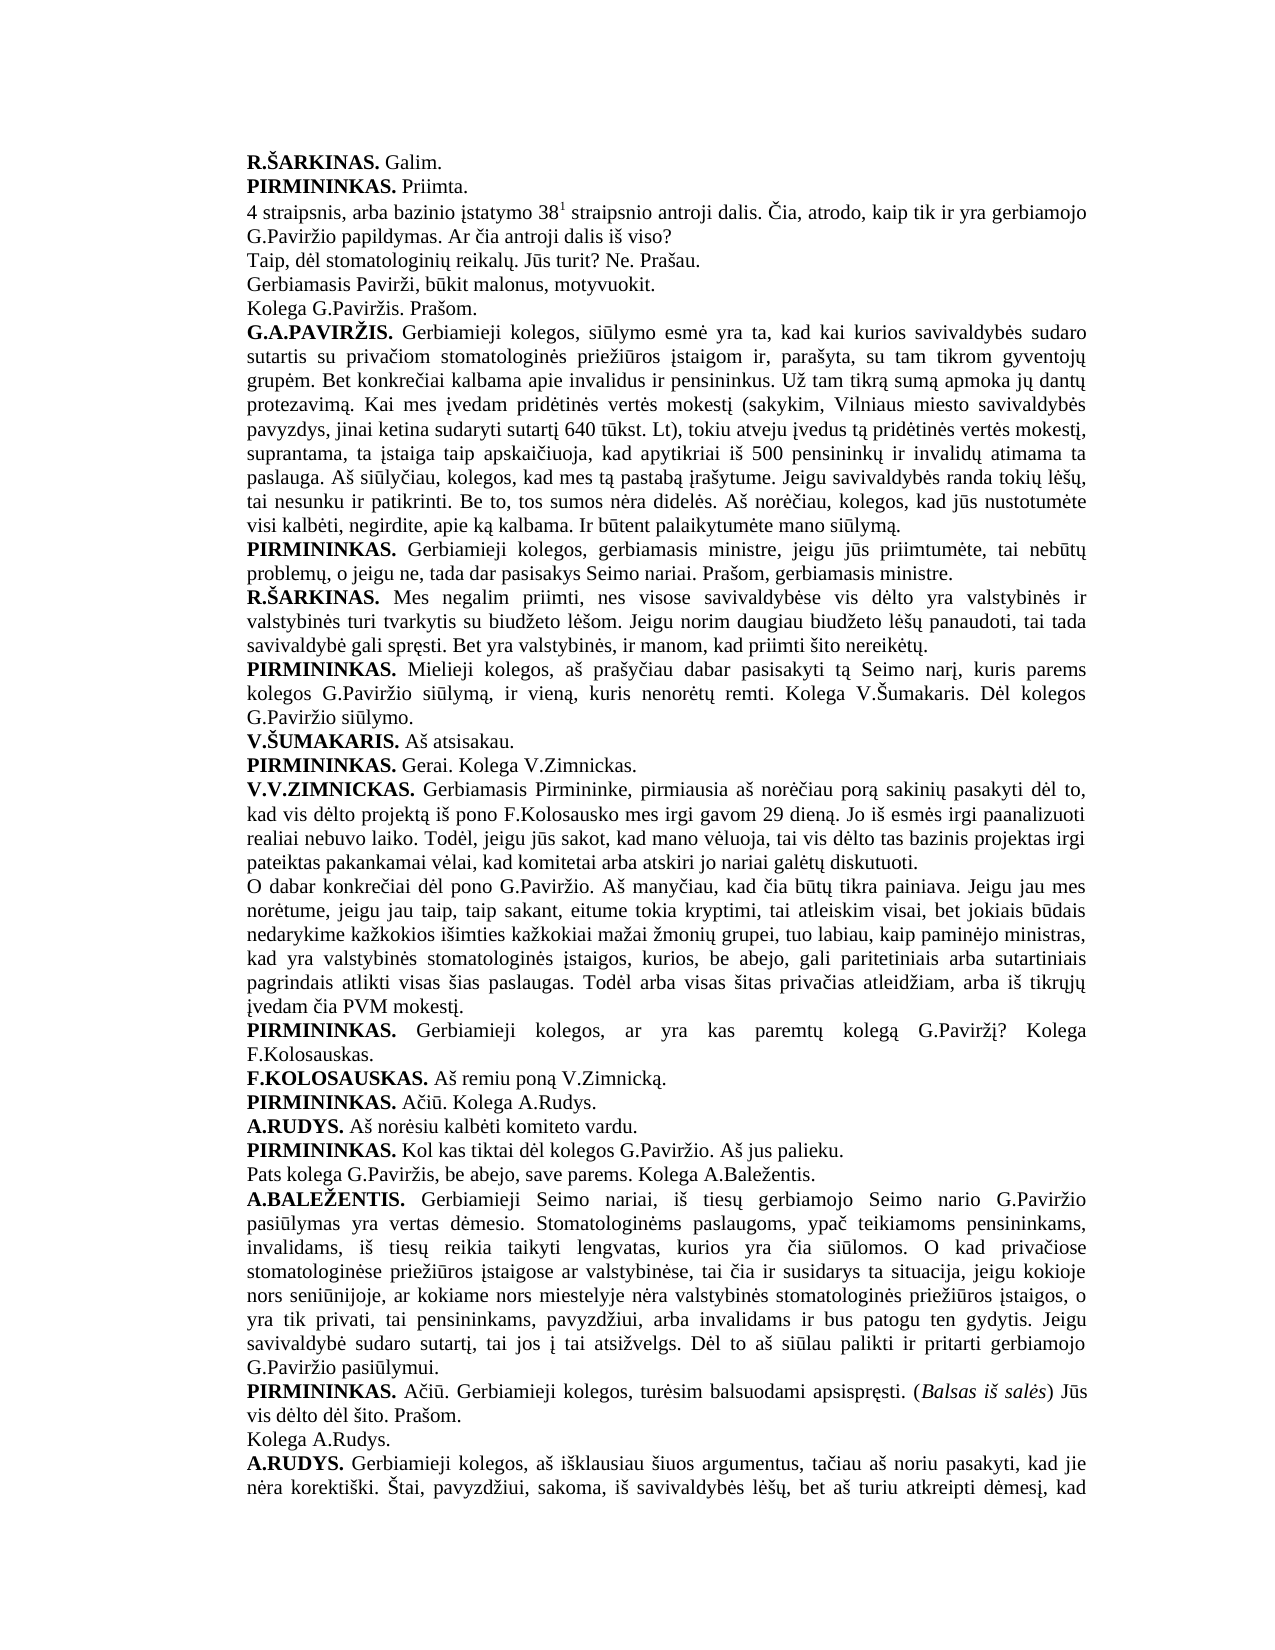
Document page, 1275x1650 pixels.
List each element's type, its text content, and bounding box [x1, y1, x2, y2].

text PIRMININKAS. Ačiū. Gerbiamieji kolegos, turėsim balsuodami apsispręsti. (Balsas iš salės) Jūs vis dėlto dėl šito. Prašom. [247, 1379, 1087, 1427]
text V.V.ZIMNICKAS. Gerbiamasis Pirmininke, pirmiausia aš norėčiau porą sakinių pasakyti dėl to, kad vis dėlto projektą iš pono F.Kolosausko mes irgi gavom 29 dieną. Jo iš esmės irgi paanalizuoti realiai nebuvo laiko. Todėl, jeigu jūs sakot, kad mano vėluoja, tai vis dėlto tas bazinis projektas irgi pateiktas pakankamai vėlai, kad komitetai arba atskiri jo nariai galėtų diskutuoti. [247, 777, 1087, 874]
text A.RUDYS. Aš norėsiu kalbėti komiteto vardu. [247, 1114, 1087, 1138]
text PIRMININKAS. Priimta. [247, 174, 1087, 198]
text Kolega G.Paviržis. Prašom. [247, 296, 1087, 320]
text 4 straipsnis, arba bazinio įstatymo 381 straipsnio antroji dalis. Čia, atrodo, kaip tik ir yra gerbiamojo G.Paviržio papildymas. Ar čia antroji dalis iš viso? [247, 198, 1087, 248]
text V.ŠUMAKARIS. Aš atsisakau. [247, 729, 1087, 753]
text F.KOLOSAUSKAS. Aš remiu poną V.Zimnicką. [247, 1066, 1087, 1090]
text Taip, dėl stomatologinių reikalų. Jūs turit? Ne. Prašau. [247, 248, 1087, 272]
text PIRMININKAS. Gerbiamieji kolegos, ar yra kas paremtų kolegą G.Paviržį? Kolega F.Kolosauskas. [247, 1018, 1087, 1066]
text PIRMININKAS. Gerbiamieji kolegos, gerbiamasis ministre, jeigu jūs priimtumėte, tai nebūtų problemų, o jeigu ne, tada dar pasisakys Seimo nariai. Prašom, gerbiamasis ministre. [247, 537, 1087, 585]
text A.RUDYS. Gerbiamieji kolegos, aš išklausiau šiuos argumentus, tačiau aš noriu pasakyti, kad jie nėra korektiški. Štai, pavyzdžiui, sakoma, iš savivaldybės lėšų, bet aš turiu atkreipti dėmesį, kad [247, 1451, 1087, 1499]
text O dabar konkrečiai dėl pono G.Paviržio. Aš manyčiau, kad čia būtų tikra painiava. Jeigu jau mes norėtume, jeigu jau taip, taip sakant, eitume tokia kryptimi, tai atleiskim visai, bet jokiais būdais nedarykime kažkokios išimties kažkokiai mažai žmonių grupei, tuo labiau, kaip paminėjo ministras, kad yra valstybinės stomatologinės įstaigos, kurios, be abejo, gali paritetiniais arba sutartiniais pagrindais atlikti visas šias paslaugas. Todėl arba visas šitas privačias atleidžiam, arba iš tikrųjų įvedam čia PVM mokestį. [247, 874, 1087, 1018]
text PIRMININKAS. Kol kas tiktai dėl kolegos G.Paviržio. Aš jus palieku. [247, 1138, 1087, 1162]
text PIRMININKAS. Gerai. Kolega V.Zimnickas. [247, 753, 1087, 777]
text R.ŠARKINAS. Mes negalim priimti, nes visose savivaldybėse vis dėlto yra valstybinės ir valstybinės turi tvarkytis su biudžeto lėšom. Jeigu norim daugiau biudžeto lėšų panaudoti, tai tada savivaldybė gali spręsti. Bet yra valstybinės, ir manom, kad priimti šito nereikėtų. [247, 585, 1087, 657]
text Kolega A.Rudys. [247, 1427, 1087, 1451]
text R.ŠARKINAS. Galim. [247, 150, 1087, 174]
text PIRMININKAS. Ačiū. Kolega A.Rudys. [247, 1090, 1087, 1114]
text A.BALEŽENTIS. Gerbiamieji Seimo nariai, iš tiesų gerbiamojo Seimo nario G.Paviržio pasiūlymas yra vertas dėmesio. Stomatologinėms paslaugoms, ypač teikiamoms pensininkams, invalidams, iš tiesų reikia taikyti lengvatas, kurios yra čia siūlomos. O kad privačiose stomatologinėse priežiūros įstaigose ar valstybinėse, tai čia ir susidarys ta situacija, jeigu kokioje nors seniūnijoje, ar kokiame nors miestelyje nėra valstybinės stomatologinės priežiūros įstaigos, o yra tik privati, tai pensininkams, pavyzdžiui, arba invalidams ir bus patogu ten gydytis. Jeigu savivaldybė sudaro sutartį, tai jos į tai atsižvelgs. Dėl to aš siūlau palikti ir pritarti gerbiamojo G.Paviržio pasiūlymui. [247, 1186, 1087, 1379]
text G.A.PAVIRŽIS. Gerbiamieji kolegos, siūlymo esmė yra ta, kad kai kurios savivaldybės sudaro sutartis su privačiom stomatologinės priežiūros įstaigom ir, parašyta, su tam tikrom gyventojų grupėm. Bet konkrečiai kalbama apie invalidus ir pensininkus. Už tam tikrą sumą apmoka jų dantų protezavimą. Kai mes įvedam pridėtinės vertės mokestį (sakykim, Vilniaus miesto savivaldybės pavyzdys, jinai ketina sudaryti sutartį 640 tūkst. Lt), tokiu atveju įvedus tą pridėtinės vertės mokestį, suprantama, ta įstaiga taip apskaičiuoja, kad apytikriai iš 500 pensininkų ir invalidų atimama ta paslauga. Aš siūlyčiau, kolegos, kad mes tą pastabą įrašytume. Jeigu savivaldybės randa tokių lėšų, tai nesunku ir patikrinti. Be to, tos sumos nėra didelės. Aš norėčiau, kolegos, kad jūs nustotumėte visi kalbėti, negirdite, apie ką kalbama. Ir būtent palaikytumėte mano siūlymą. [247, 320, 1087, 537]
text Gerbiamasis Pavirži, būkit malonus, motyvuokit. [247, 272, 1087, 296]
text Pats kolega G.Paviržis, be abejo, save parems. Kolega A.Baležentis. [247, 1162, 1087, 1186]
text PIRMININKAS. Mielieji kolegos, aš prašyčiau dabar pasisakyti tą Seimo narį, kuris parems kolegos G.Paviržio siūlymą, ir vieną, kuris nenorėtų remti. Kolega V.Šumakaris. Dėl kolegos G.Paviržio siūlymo. [247, 657, 1087, 729]
